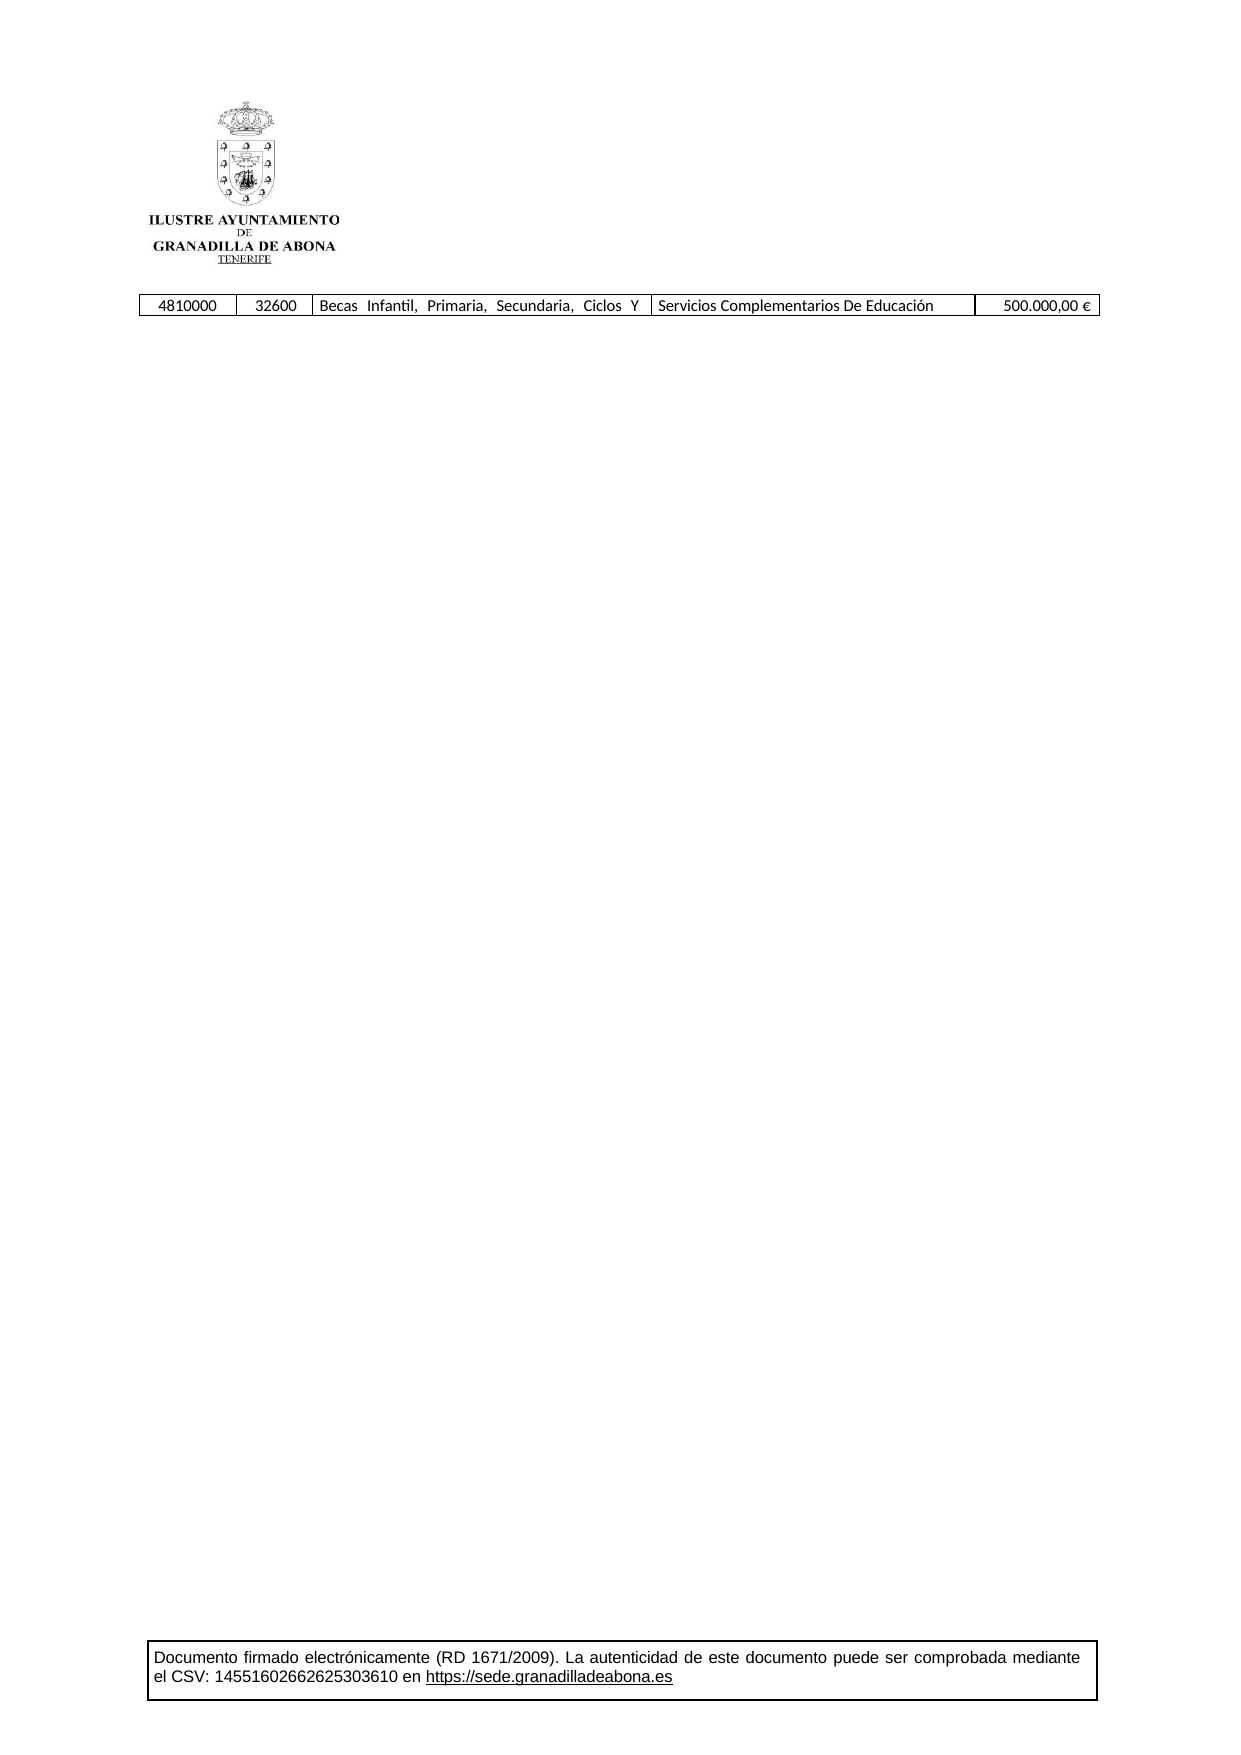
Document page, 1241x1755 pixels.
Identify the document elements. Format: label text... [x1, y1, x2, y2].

table_cell 32600 [237, 295, 312, 315]
table_cell 500.000,00 € [976, 295, 1099, 315]
table_cell Servicios Complementarios De Educación [652, 295, 974, 315]
table_cell 4810000 [140, 295, 236, 315]
table_cell Becas Infantil, Primaria, Secundaria, Ciclos Y [313, 295, 651, 315]
